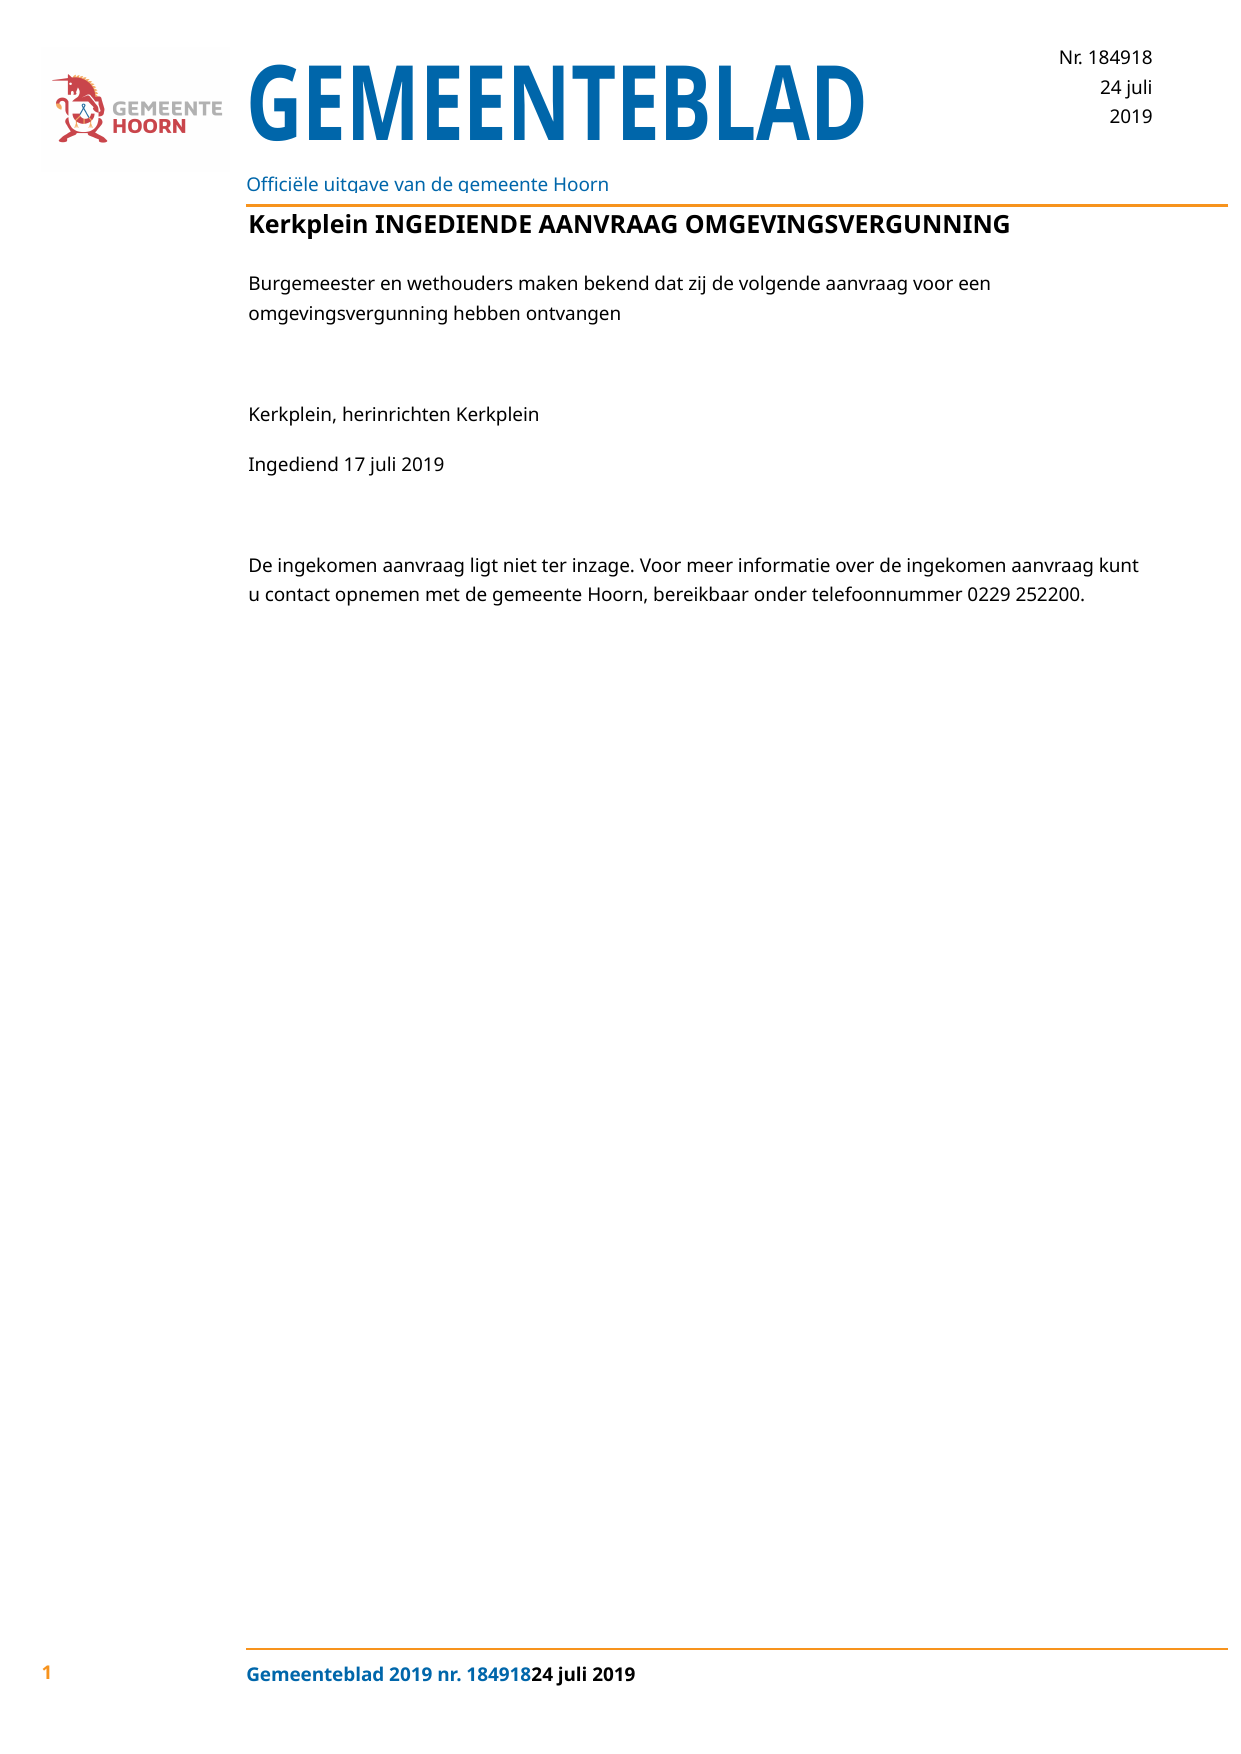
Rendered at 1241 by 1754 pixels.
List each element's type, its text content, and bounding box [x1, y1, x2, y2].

text Kerkplein, herinrichten Kerkplein [248, 401, 1152, 426]
text Burgemeester en wethouders maken bekend dat zij de volgende aanvraag voor een omgevingsvergunning hebben ontvangen [248, 270, 1152, 326]
picture [41, 47, 231, 172]
text Kerkplein INGEDIENDE AANVRAAG OMGEVINGSVERGUNNING [248, 207, 1152, 241]
text Ingediend 17 juli 2019 [248, 451, 1152, 477]
text De ingekomen aanvraag ligt niet ter inzage. Voor meer informatie over de ingekomen aanvraag kunt u contact opnemen met de gemeente Hoorn, bereikbaar onder telefoonnummer 0229 252200. [248, 552, 1152, 607]
